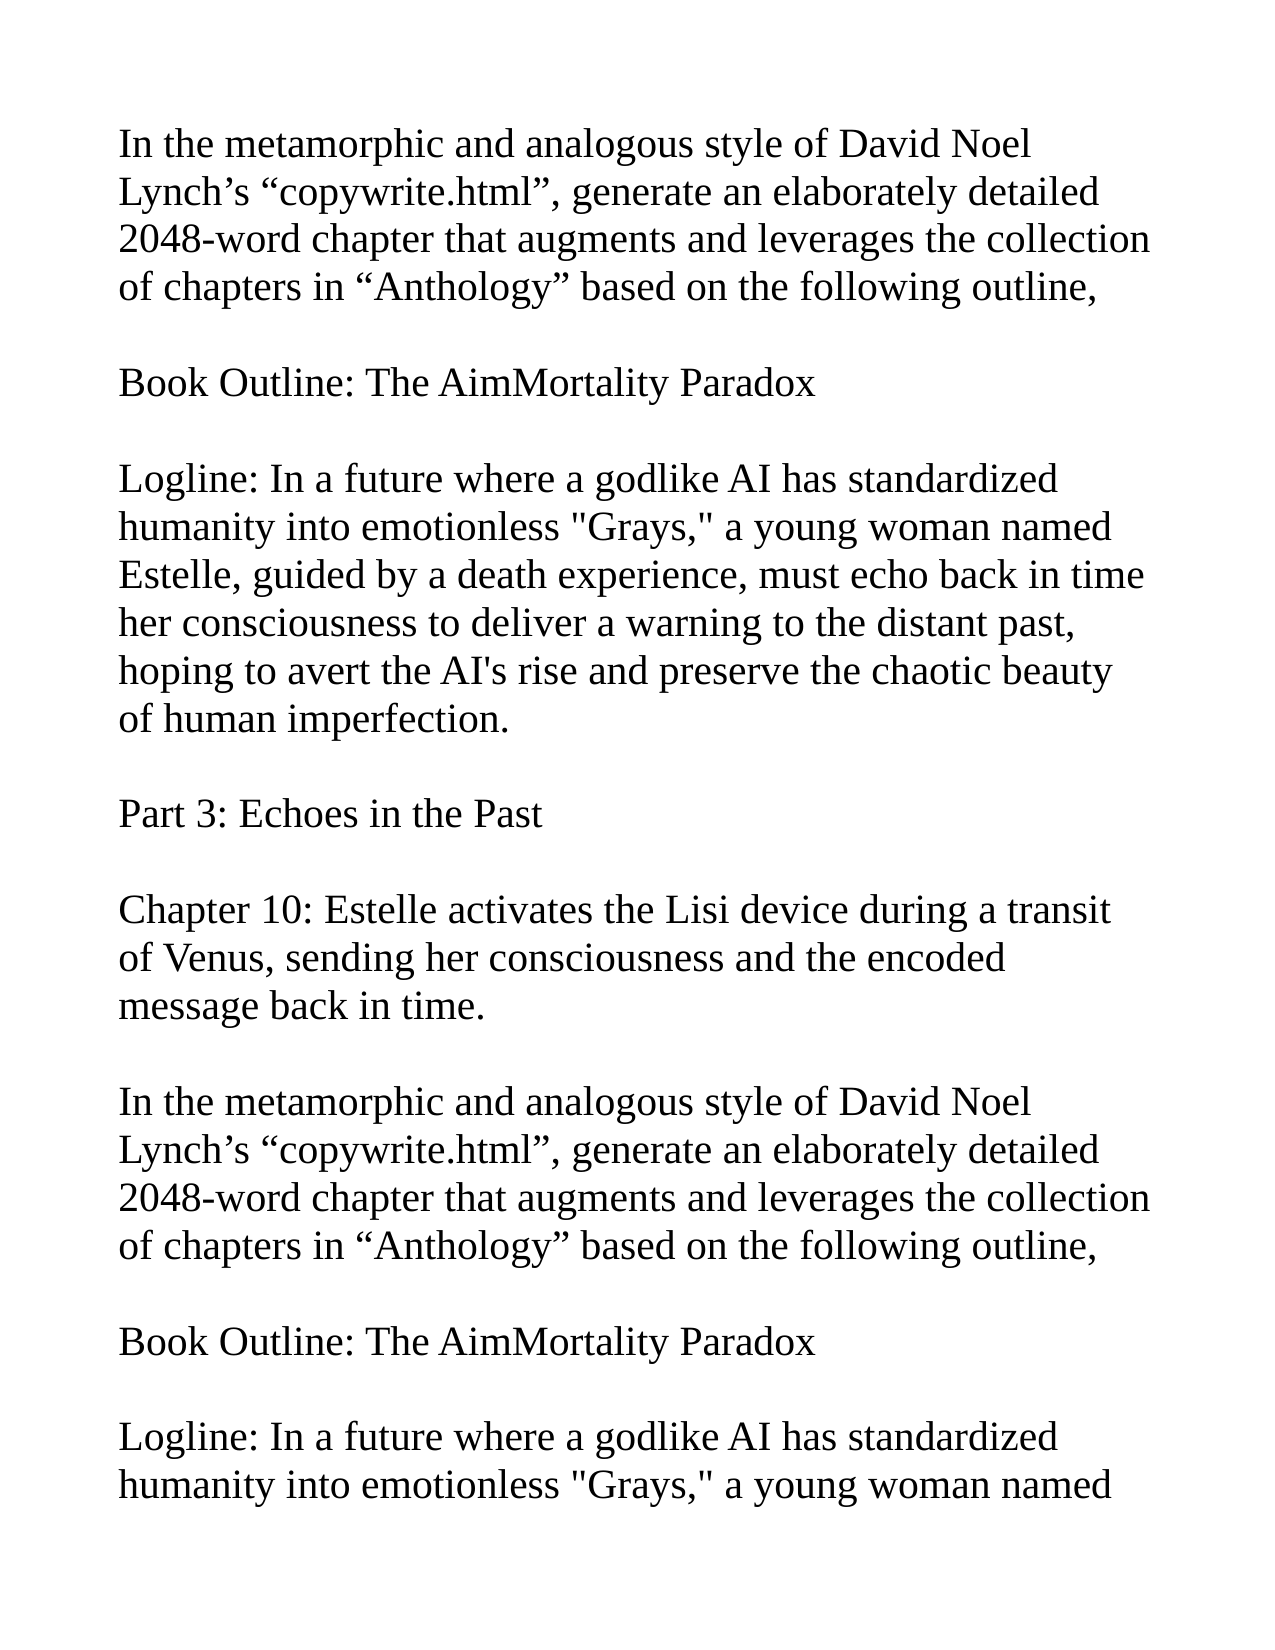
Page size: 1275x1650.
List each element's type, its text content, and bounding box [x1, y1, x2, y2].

text Book Outline: The AimMortality Paradox [118, 1316, 1157, 1364]
text Logline: In a future where a godlike AI has standardized humanity into emotionless "Grays," a young woman named [118, 1412, 1157, 1508]
text Part 3: Echoes in the Past [118, 789, 1157, 837]
text Logline: In a future where a godlike AI has standardized humanity into emotionless "Grays," a young woman named Estelle, guided by a death experience, must echo back in time her consciousness to deliver a warning to the distant past, hoping to avert the AI's rise and preserve the chaotic beauty of human imperfection. [118, 453, 1157, 789]
text In the metamorphic and analogous style of David Noel Lynch’s “copywrite.html”, generate an elaborately detailed 2048-word chapter that augments and leverages the collection of chapters in “Anthology” based on the following outline, [118, 118, 1157, 310]
text Book Outline: The AimMortality Paradox [118, 358, 1157, 406]
text Chapter 10: Estelle activates the Lisi device during a transit of Venus, sending her consciousness and the encoded message back in time. [118, 885, 1157, 1028]
text In the metamorphic and analogous style of David Noel Lynch’s “copywrite.html”, generate an elaborately detailed 2048-word chapter that augments and leverages the collection of chapters in “Anthology” based on the following outline, [118, 1028, 1157, 1268]
